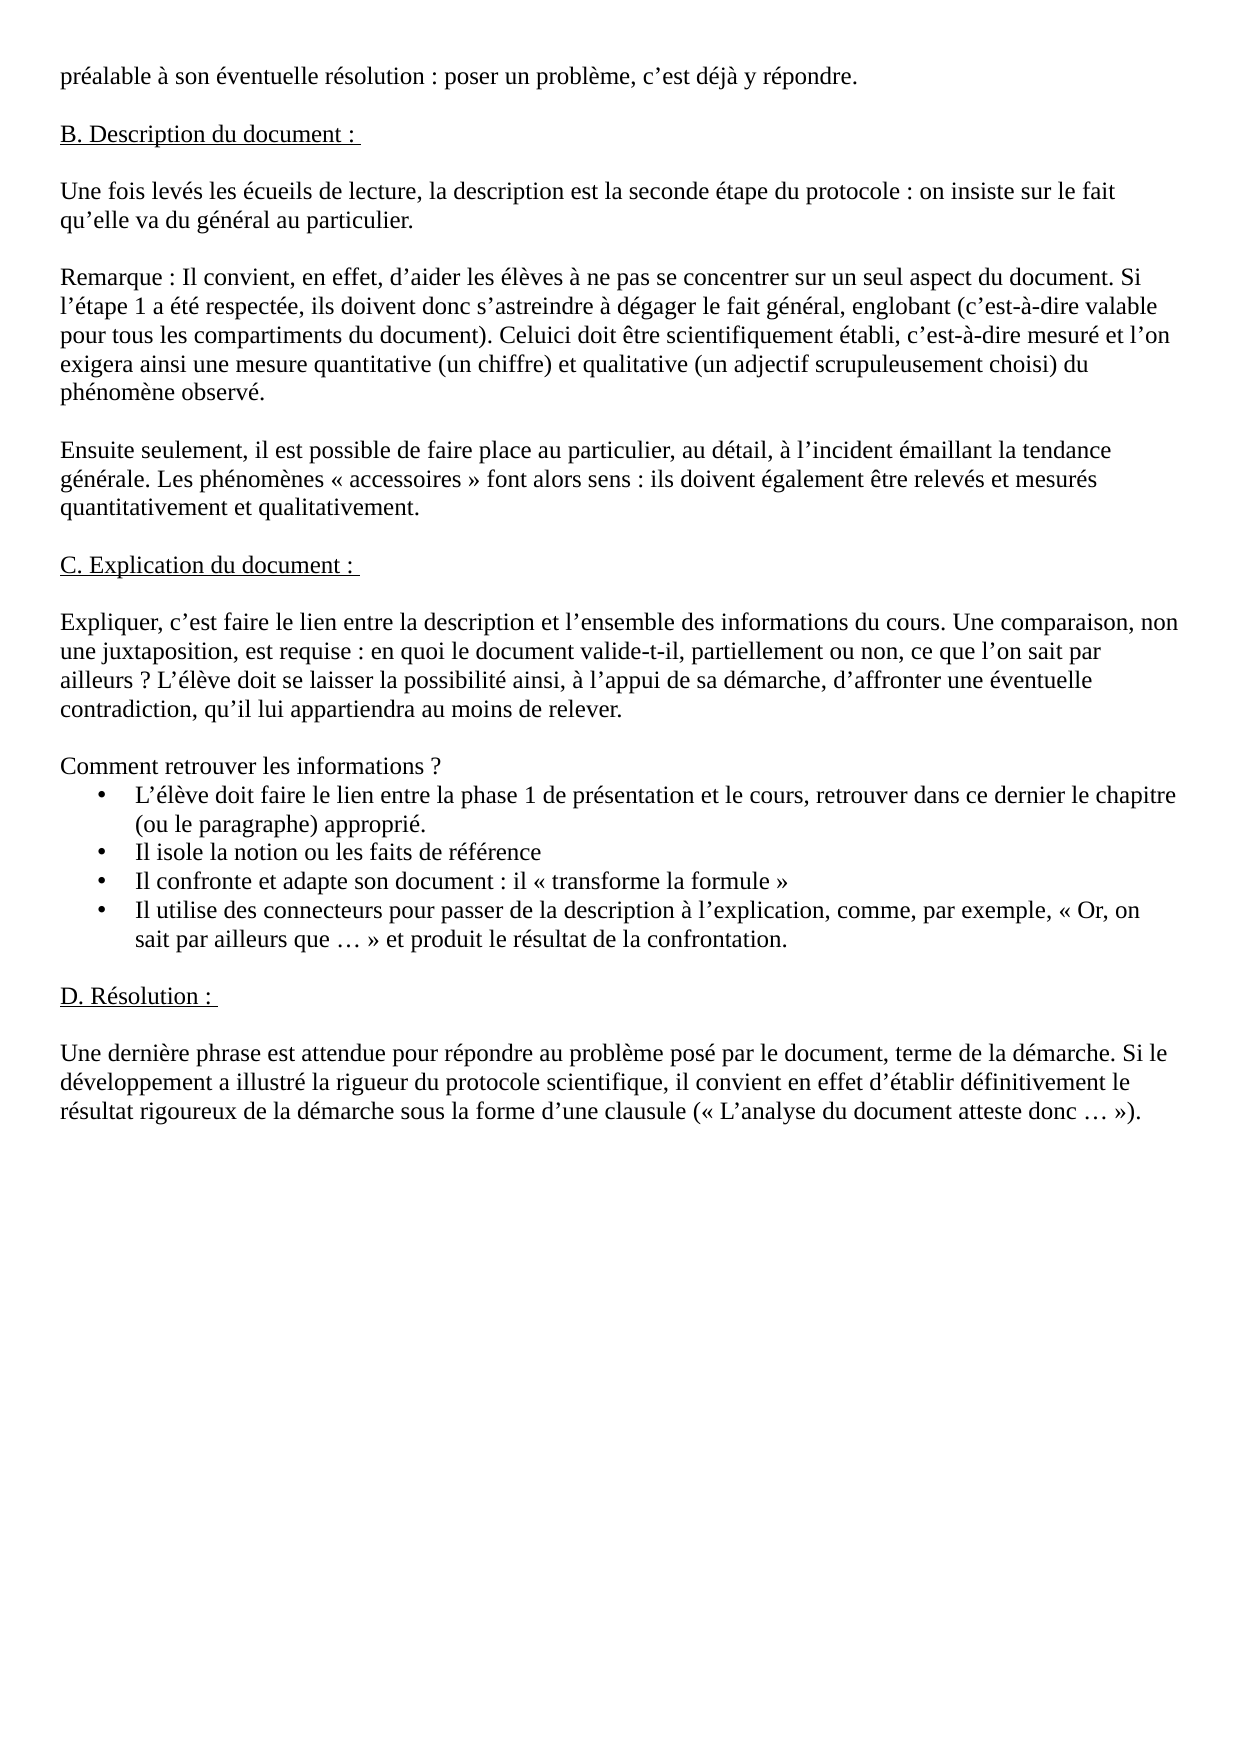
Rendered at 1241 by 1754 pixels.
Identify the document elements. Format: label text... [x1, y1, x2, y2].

text D. Résolution : [60, 981, 1179, 1010]
list L’élève doit faire le lien entre la phase 1 de présentation et le cours, retrouver dans ce dernier le chapitre (ou le paragraphe) approprié. [97, 780, 1179, 837]
list Il isole la notion ou les faits de référence [97, 837, 1179, 866]
text Ensuite seulement, il est possible de faire place au particulier, au détail, à l’incident émaillant la tendance générale. Les phénomènes « accessoires » font alors sens : ils doivent également être relevés et mesurés quantitativement et qualitativement. [60, 435, 1179, 521]
list Il utilise des connecteurs pour passer de la description à l’explication, comme, par exemple, « Or, on sait par ailleurs que … » et produit le résultat de la confrontation. [97, 895, 1179, 952]
text C. Explication du document : [60, 550, 1179, 579]
text B. Description du document : [60, 119, 1179, 147]
list Il confronte et adapte son document : il « transforme la formule » [97, 866, 1179, 895]
text préalable à son éventuelle résolution : poser un problème, c’est déjà y répondre. [60, 61, 1179, 90]
text Expliquer, c’est faire le lien entre la description et l’ensemble des informations du cours. Une comparaison, non une juxtaposition, est requise : en quoi le document valide-t-il, partiellement ou non, ce que l’on sait par ailleurs ? L’élève doit se laisser la possibilité ainsi, à l’appui de sa démarche, d’affronter une éventuelle contradiction, qu’il lui appartiendra au moins de relever. [60, 607, 1179, 722]
text Une dernière phrase est attendue pour répondre au problème posé par le document, terme de la démarche. Si le développement a illustré la rigueur du protocole scientifique, il convient en effet d’établir définitivement le résultat rigoureux de la démarche sous la forme d’une clausule (« L’analyse du document atteste donc … »). [60, 1038, 1179, 1125]
text Remarque : Il convient, en effet, d’aider les élèves à ne pas se concentrer sur un seul aspect du document. Si l’étape 1 a été respectée, ils doivent donc s’astreindre à dégager le fait général, englobant (c’est-à-dire valable pour tous les compartiments du document). Celuici doit être scientifiquement établi, c’est-à-dire mesuré et l’on exigera ainsi une mesure quantitative (un chiffre) et qualitative (un adjectif scrupuleusement choisi) du phénomène observé. [60, 262, 1179, 406]
text Une fois levés les écueils de lecture, la description est la seconde étape du protocole : on insiste sur le fait qu’elle va du général au particulier. [60, 176, 1179, 234]
text Comment retrouver les informations ? [60, 751, 1179, 780]
